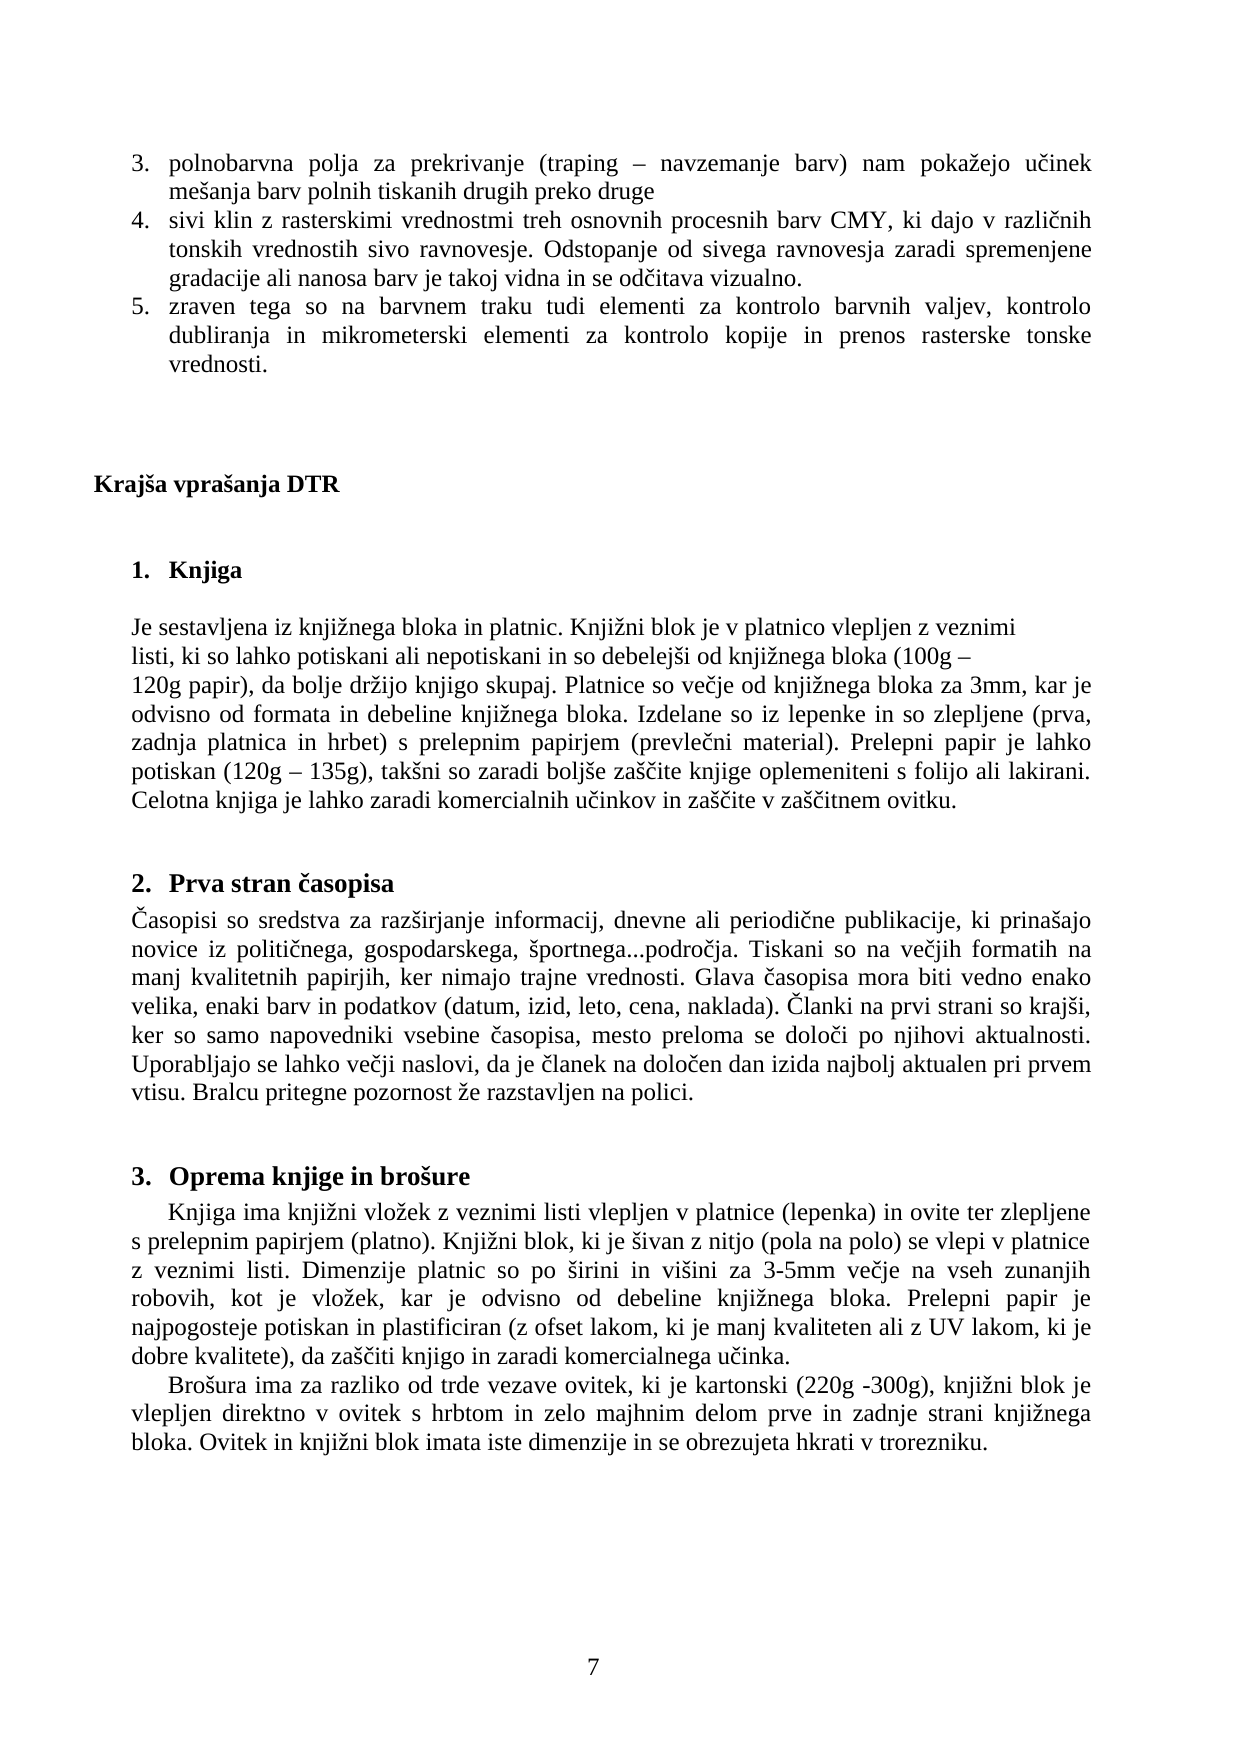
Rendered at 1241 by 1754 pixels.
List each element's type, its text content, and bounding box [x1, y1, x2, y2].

subtitle Prva stran časopisa [131, 867, 1093, 899]
text listi, ki so lahko potiskani ali nepotiskani in so debelejši od knjižnega bloka (100g – [131, 641, 1093, 670]
list sivi klin z rasterskimi vrednostmi treh osnovnih procesnih barv CMY, ki dajo v različnih tonskih vrednostih sivo ravnovesje. Odstopanje od sivega ravnovesja zaradi spremenjene gradacije ali nanosa barv je takoj vidna in se odčitava vizualno. [131, 205, 1093, 291]
subtitle Oprema knjige in brošure [131, 1160, 1093, 1191]
text 120g papir), da bolje držijo knjigo skupaj. Platnice so večje od knjižnega bloka za 3mm, kar je odvisno od formata in debeline knjižnega bloka. Izdelane so iz lepenke in so zlepljene (prva, zadnja platnica in hrbet) s prelepnim papirjem (prevlečni material). Prelepni papir je lahko potiskan (120g – 135g), takšni so zaradi boljše zaščite knjige oplemeniteni s folijo ali lakirani. Celotna knjiga je lahko zaradi komercialnih učinkov in zaščite v zaščitnem ovitku. [131, 670, 1093, 814]
text Knjiga ima knjižni vložek z veznimi listi vlepljen v platnice (lepenka) in ovite ter zlepljene s prelepnim papirjem (platno). Knjižni blok, ki je šivan z nitjo (pola na polo) se vlepi v platnice z veznimi listi. Dimenzije platnic so po širini in višini za 3-5mm večje na vseh zunanjih robovih, kot je vložek, kar je odvisno od debeline knjižnega bloka. Prelepni papir je najpogosteje potiskan in plastificiran (z ofset lakom, ki je manj kvaliteten ali z UV lakom, ki je dobre kvalitete), da zaščiti knjigo in zaradi komercialnega učinka. [131, 1197, 1093, 1370]
list polnobarvna polja za prekrivanje (traping – navzemanje barv) nam pokažejo učinek mešanja barv polnih tiskanih drugih preko druge [131, 148, 1093, 205]
list zraven tega so na barvnem traku tudi elementi za kontrolo barvnih valjev, kontrolo dubliranja in mikrometerski elementi za kontrolo kopije in prenos rasterske tonske vrednosti. [131, 291, 1093, 378]
text Krajša vprašanja DTR [94, 469, 1093, 497]
text Brošura ima za razliko od trde vezave ovitek, ki je kartonski (220g -300g), knjižni blok je vlepljen direktno v ovitek s hrbtom in zelo majhnim delom prve in zadnje strani knjižnega bloka. Ovitek in knjižni blok imata iste dimenzije in se obrezujeta hkrati v trorezniku. [131, 1370, 1093, 1456]
list Knjiga [131, 555, 1093, 584]
text Časopisi so sredstva za razširjanje informacij, dnevne ali periodične publikacije, ki prinašajo novice iz političnega, gospodarskega, športnega...področja. Tiskani so na večjih formatih na manj kvalitetnih papirjih, ker nimajo trajne vrednosti. Glava časopisa mora biti vedno enako velika, enaki barv in podatkov (datum, izid, leto, cena, naklada). Članki na prvi strani so krajši, ker so samo napovedniki vsebine časopisa, mesto preloma se določi po njihovi aktualnosti. Uporabljajo se lahko večji naslovi, da je članek na določen dan izida najbolj aktualen pri prvem vtisu. Bralcu pritegne pozornost že razstavljen na polici. [131, 905, 1093, 1106]
text Je sestavljena iz knjižnega bloka in platnic. Knjižni blok je v platnico vlepljen z veznimi [131, 612, 1093, 641]
